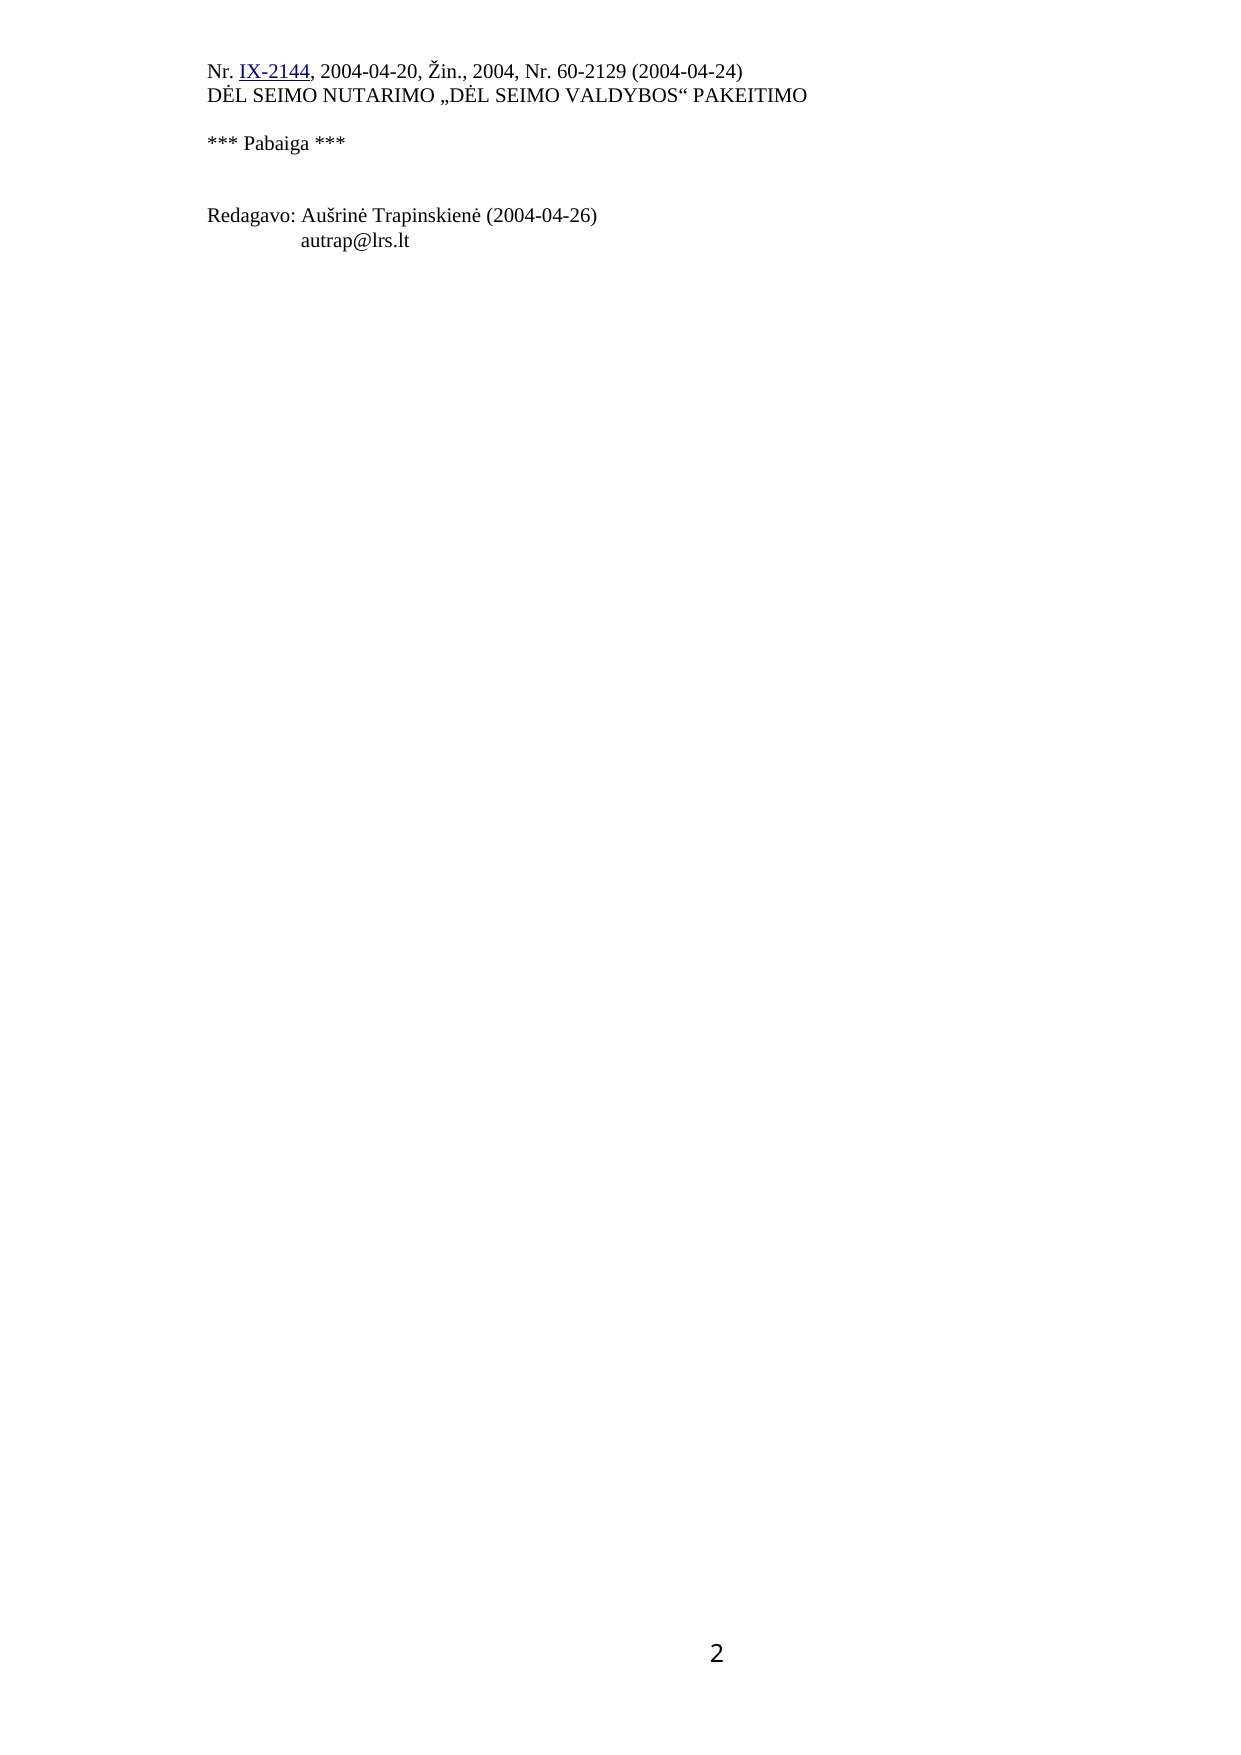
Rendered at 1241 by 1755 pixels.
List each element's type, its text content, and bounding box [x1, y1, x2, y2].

text autrap@lrs.lt [207, 227, 1152, 252]
text Redagavo: Aušrinė Trapinskienė (2004-04-26) [207, 203, 1152, 227]
text DĖL SEIMO NUTARIMO „DĖL SEIMO VALDYBOS“ PAKEITIMO [207, 83, 1152, 107]
text *** Pabaiga *** [207, 131, 1152, 155]
text Nr. IX-2144, 2004-04-20, Žin., 2004, Nr. 60-2129 (2004-04-24) [207, 59, 1152, 83]
